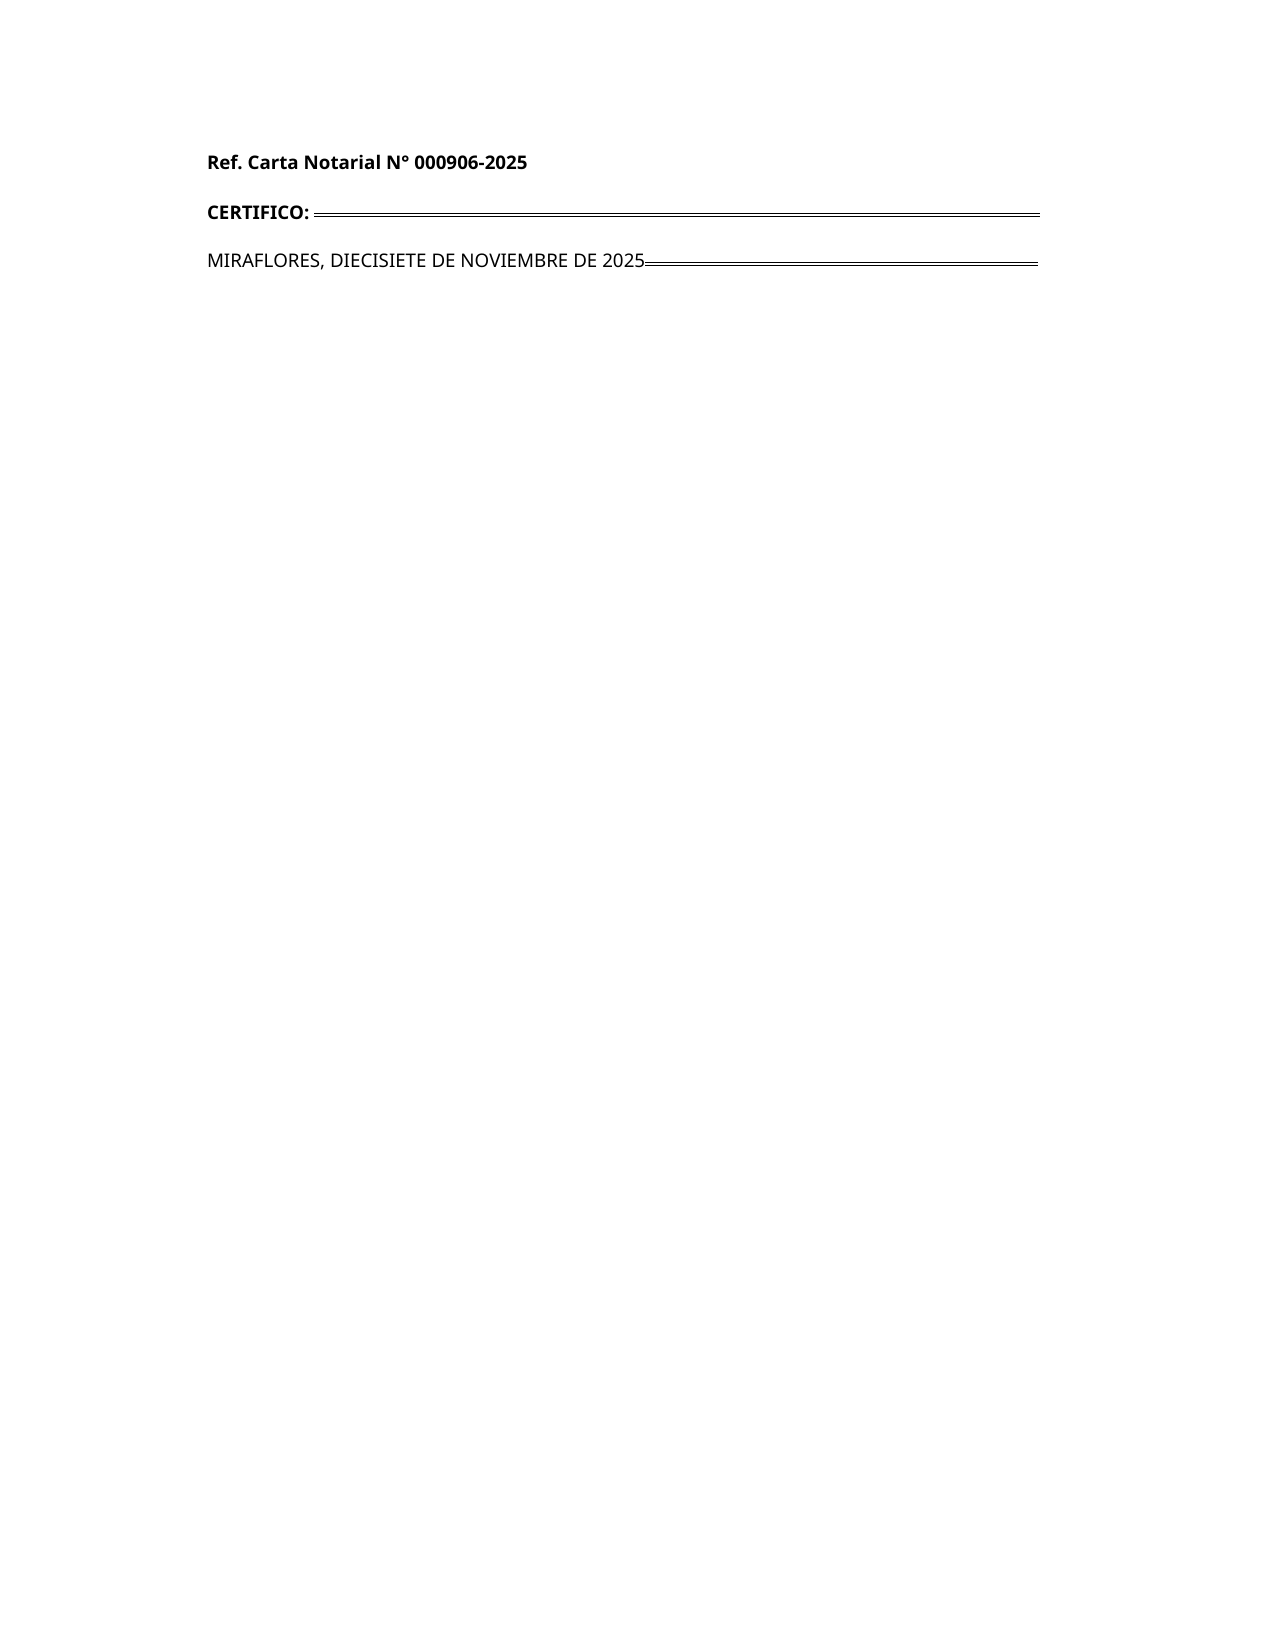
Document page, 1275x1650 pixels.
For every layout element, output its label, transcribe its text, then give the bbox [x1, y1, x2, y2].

text CERTIFICO: [207, 199, 1041, 225]
text MIRAFLORES, DIECISIETE DE NOVIEMBRE DE 2025 [207, 248, 1041, 273]
text Ref. Carta Notarial N° 000906-2025 [207, 149, 1041, 174]
